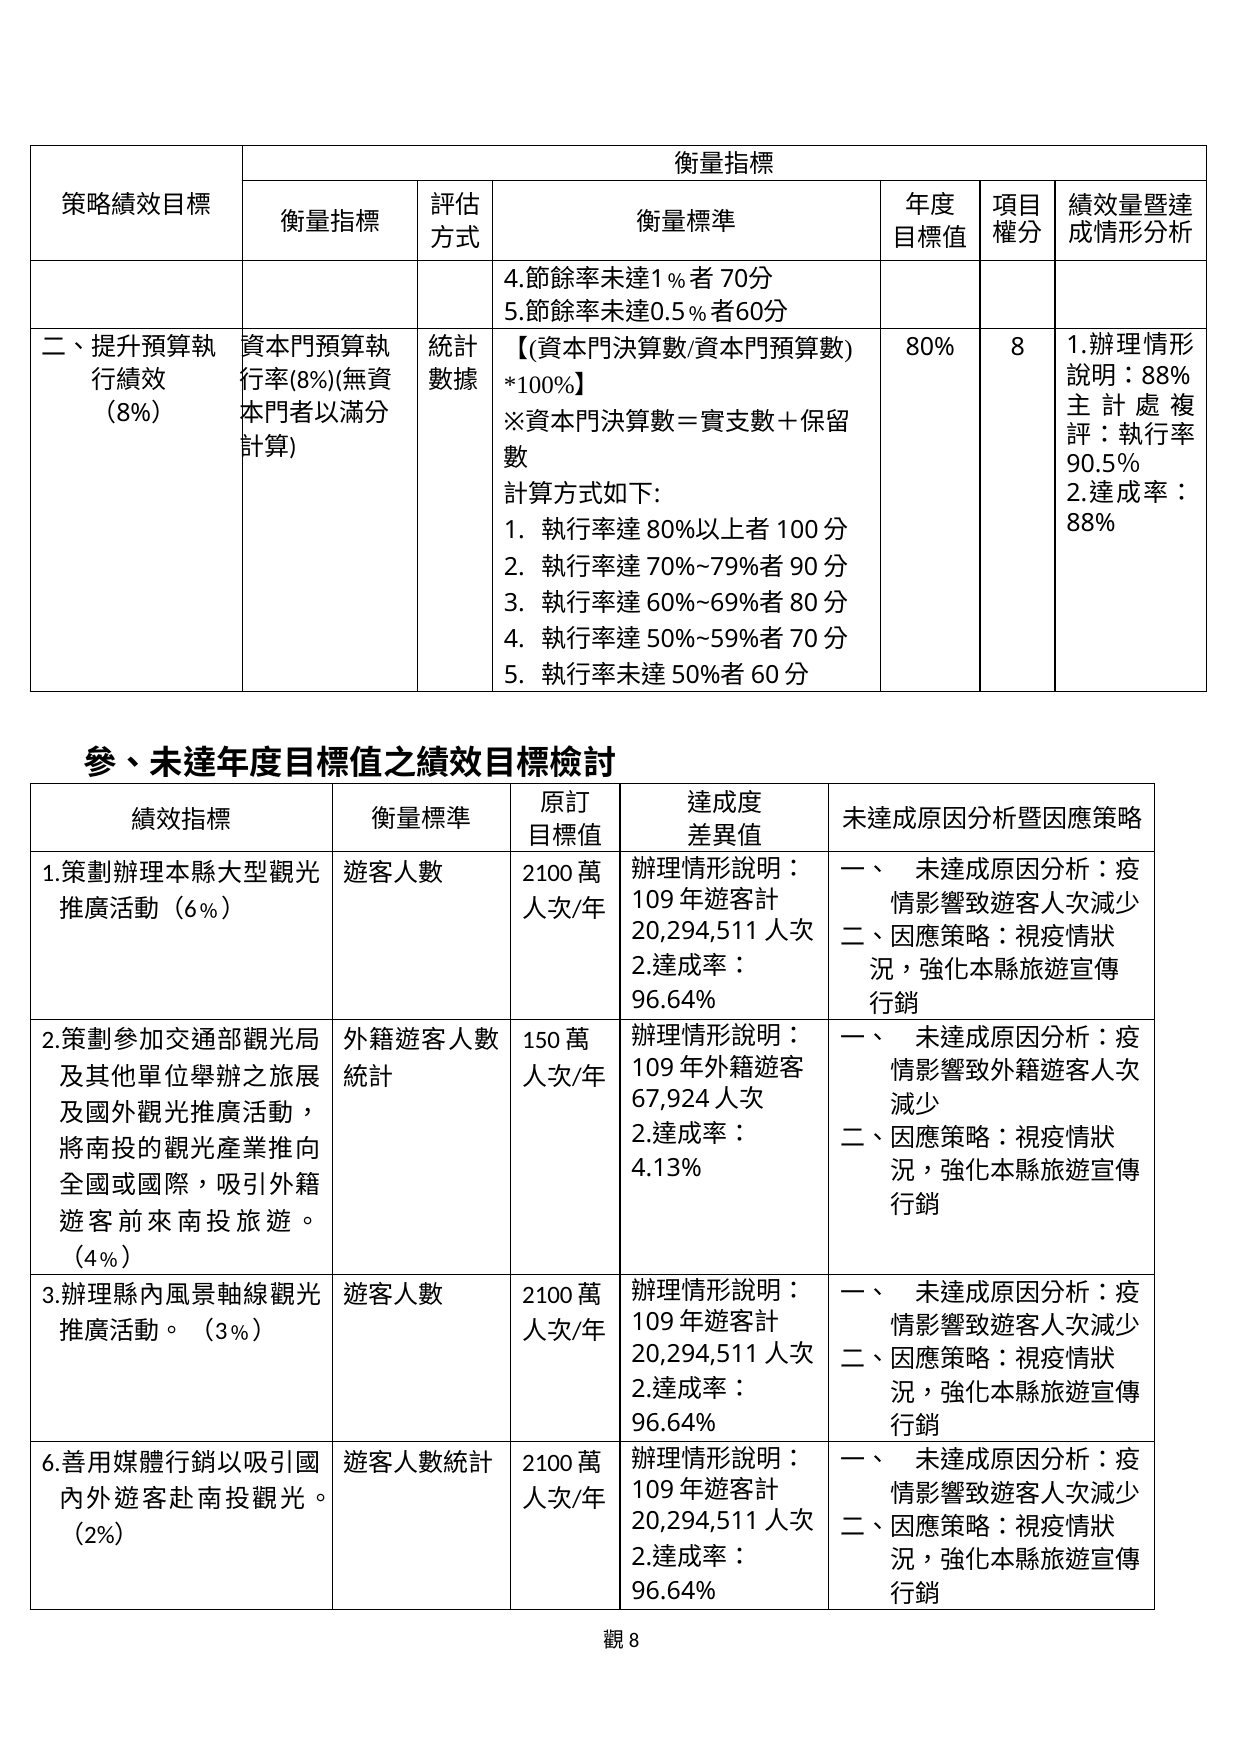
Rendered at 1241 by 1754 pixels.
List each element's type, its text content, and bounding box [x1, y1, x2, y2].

table_cell [1056, 261, 1206, 327]
table_cell 年度 目標值 [881, 181, 979, 260]
table_cell 辦理情形說明：109年遊客計20,294,511人次 2.達成率：96.64% [621, 1442, 828, 1609]
table_cell 遊客人數 [333, 1275, 510, 1441]
table_cell [881, 261, 979, 327]
table_cell 提升預算執行績效（8%） [31, 329, 242, 691]
table_cell 4.節餘率未達1﹪者 70分 5.節餘率未達0.5﹪者60分 [493, 261, 880, 327]
table_cell [981, 261, 1054, 327]
table_cell [243, 261, 417, 327]
table_cell 3.辦理縣內風景軸線觀光推廣活動。 （3﹪） [31, 1275, 332, 1441]
table_cell 8 [981, 329, 1054, 691]
table_cell 80% [881, 329, 979, 691]
table_cell 辦理情形說明：109年遊客計20,294,511人次 2.達成率：96.64% [621, 852, 828, 1019]
table_header 策略績效目標 [31, 146, 242, 260]
table_cell 績效量暨達成情形分析 [1056, 181, 1206, 260]
table_cell 150萬人次/年 [511, 1020, 619, 1273]
table_cell 衡量指標 [243, 181, 417, 260]
table_cell 統計數據 [418, 329, 492, 691]
table_cell 遊客人數統計 [333, 1442, 510, 1609]
table_cell 辦理情形說明：109年外籍遊客67,924人次 2.達成率：4.13% [621, 1020, 828, 1273]
table_cell [418, 261, 492, 327]
table_header 衡量指標 [243, 146, 1206, 179]
table_header 原訂 目標值 [511, 784, 619, 851]
table_header 績效指標 [31, 784, 332, 851]
table_cell 未達成原因分析：疫情影響致遊客人次減少 二、因應策略：視疫情狀況，強化本縣旅遊宣傳行銷 [829, 1442, 1154, 1609]
table_header 衡量標準 [333, 784, 510, 851]
table_cell 6.善用媒體行銷以吸引國內外遊客赴南投觀光。（2%） [31, 1442, 332, 1609]
table_cell 1.辦理情形說明：88% 主計處複評：執行率90.5％ 2.達成率：88% [1056, 329, 1206, 691]
table_cell 衡量標準 [493, 181, 880, 260]
text 參、未達年度目標值之績效目標檢討 [49, 737, 1137, 783]
table_cell 資本門預算執行率(8%)(無資本門者以滿分計算) [243, 329, 417, 691]
table_cell 1.策劃辦理本縣大型觀光推廣活動（6﹪） [31, 852, 332, 1019]
table_cell 外籍遊客人數統計 [333, 1020, 510, 1273]
table_cell 2100萬人次/年 [511, 1275, 619, 1441]
table_header 達成度 差異值 [621, 784, 828, 851]
table_cell 未達成原因分析：疫情影響致外籍遊客人次減少 二、因應策略：視疫情狀況，強化本縣旅遊宣傳行銷 [829, 1020, 1154, 1273]
table_cell 遊客人數 [333, 852, 510, 1019]
table_cell 2100萬人次/年 [511, 1442, 619, 1609]
table_header 未達成原因分析暨因應策略 [829, 784, 1154, 851]
table_cell 評估方式 [418, 181, 492, 260]
table_cell 項目權分 [981, 181, 1054, 260]
table_cell 辦理情形說明：109年遊客計20,294,511人次 2.達成率：96.64% [621, 1275, 828, 1441]
table_cell 未達成原因分析：疫情影響致遊客人次減少 二、因應策略：視疫情狀況，強化本縣旅遊宣傳行銷 [829, 1275, 1154, 1441]
table_cell 未達成原因分析：疫情影響致遊客人次減少 二、因應策略：視疫情狀況，強化本縣旅遊宣傳行銷 [829, 852, 1154, 1019]
table_cell 2100萬人次/年 [511, 852, 619, 1019]
table_cell 2.策劃參加交通部觀光局及其他單位舉辦之旅展及國外觀光推廣活動，將南投的觀光產業推向全國或國際，吸引外籍遊客前來南投旅遊。 （4﹪） [31, 1020, 332, 1273]
table_cell [31, 261, 242, 327]
table_cell 【(資本門決算數/資本門預算數)*100%】 ※資本門決算數＝實支數＋保留數 計算方式如下: 執行率達80%以上者100分 執行率達70%~79%者90分 執行率達60%~69%者80分 執行率達50%~59%者70分 執行率未達50%者60分 [493, 329, 880, 691]
